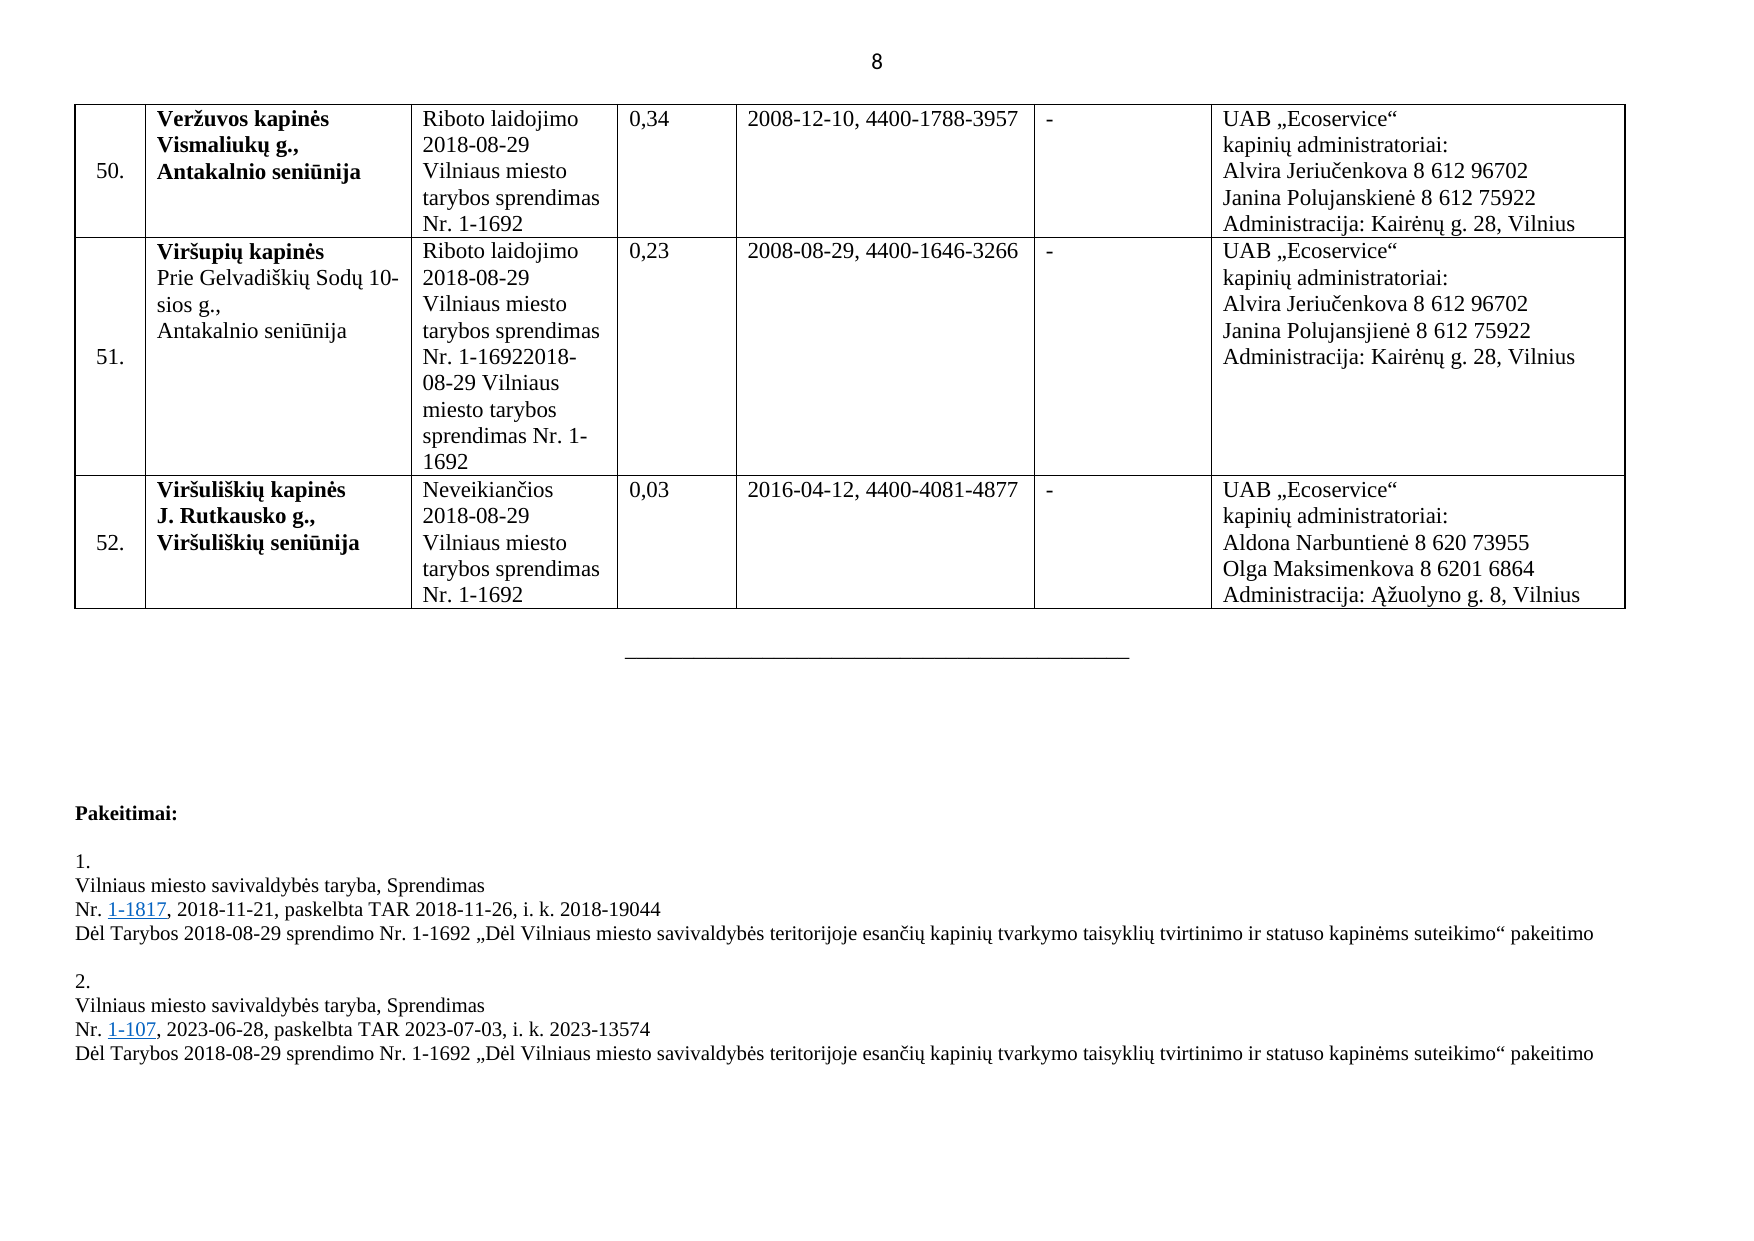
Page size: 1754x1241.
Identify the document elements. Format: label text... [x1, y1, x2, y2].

table_cell - [1035, 238, 1211, 475]
table_cell 2016-04-12, 4400-4081-4877 [737, 476, 1034, 608]
text ____________________________________________ [75, 635, 1679, 661]
text Pakeitimai: [75, 800, 1679, 824]
table_cell UAB „Ecoservice“ kapinių administratoriai: Alvira Jeriučenkova 8 612 96702 Janina Polujanskienė 8 612 75922 Administracija: Kairėnų g. 28, Vilnius [1212, 105, 1624, 237]
text Nr. 1-1817, 2018-11-21, paskelbta TAR 2018-11-26, i. k. 2018-19044 [75, 897, 1679, 921]
text 1. [75, 848, 1679, 873]
table_cell 2008-08-29, 4400-1646-3266 [737, 238, 1034, 475]
text Dėl Tarybos 2018-08-29 sprendimo Nr. 1-1692 „Dėl Vilniaus miesto savivaldybės teritorijoje esančių kapinių tvarkymo taisyklių tvirtinimo ir statuso kapinėms suteikimo“ pakeitimo [75, 1041, 1679, 1065]
table_cell UAB „Ecoservice“ kapinių administratoriai: Alvira Jeriučenkova 8 612 96702 Janina Polujansjienė 8 612 75922 Administracija: Kairėnų g. 28, Vilnius [1212, 238, 1624, 475]
table_cell - [1035, 476, 1211, 608]
table_cell 0,23 [618, 238, 736, 475]
table_cell 2008-12-10, 4400-1788-3957 [737, 105, 1034, 237]
text Nr. 1-107, 2023-06-28, paskelbta TAR 2023-07-03, i. k. 2023-13574 [75, 1017, 1679, 1041]
text Dėl Tarybos 2018-08-29 sprendimo Nr. 1-1692 „Dėl Vilniaus miesto savivaldybės teritorijoje esančių kapinių tvarkymo taisyklių tvirtinimo ir statuso kapinėms suteikimo“ pakeitimo [75, 921, 1679, 945]
table_cell Veržuvos kapinės Vismaliukų g., Antakalnio seniūnija [146, 105, 411, 237]
table_cell 0,03 [618, 476, 736, 608]
text 2. [75, 969, 1679, 993]
table_cell - [1035, 105, 1211, 237]
text Vilniaus miesto savivaldybės taryba, Sprendimas [75, 993, 1679, 1017]
table_cell Riboto laidojimo 2018-08-29 Vilniaus miesto tarybos sprendimas Nr. 1-16922018-08-29 Vilniaus miesto tarybos sprendimas Nr. 1-1692 [412, 238, 617, 475]
table_cell 51. [76, 238, 145, 475]
table_cell Viršuliškių kapinės J. Rutkausko g., Viršuliškių seniūnija [146, 476, 411, 608]
table_cell Riboto laidojimo 2018-08-29 Vilniaus miesto tarybos sprendimas Nr. 1-1692 [412, 105, 617, 237]
table_cell Viršupių kapinės Prie Gelvadiškių Sodų 10-sios g., Antakalnio seniūnija [146, 238, 411, 475]
text Vilniaus miesto savivaldybės taryba, Sprendimas [75, 873, 1679, 897]
table_cell 50. [76, 105, 145, 237]
table_cell 0,34 [618, 105, 736, 237]
table_cell 52. [76, 476, 145, 608]
table_cell UAB „Ecoservice“ kapinių administratoriai: Aldona Narbuntienė 8 620 73955 Olga Maksimenkova 8 6201 6864 Administracija: Ąžuolyno g. 8, Vilnius [1212, 476, 1624, 608]
table_cell Neveikiančios 2018-08-29 Vilniaus miesto tarybos sprendimas Nr. 1-1692 [412, 476, 617, 608]
